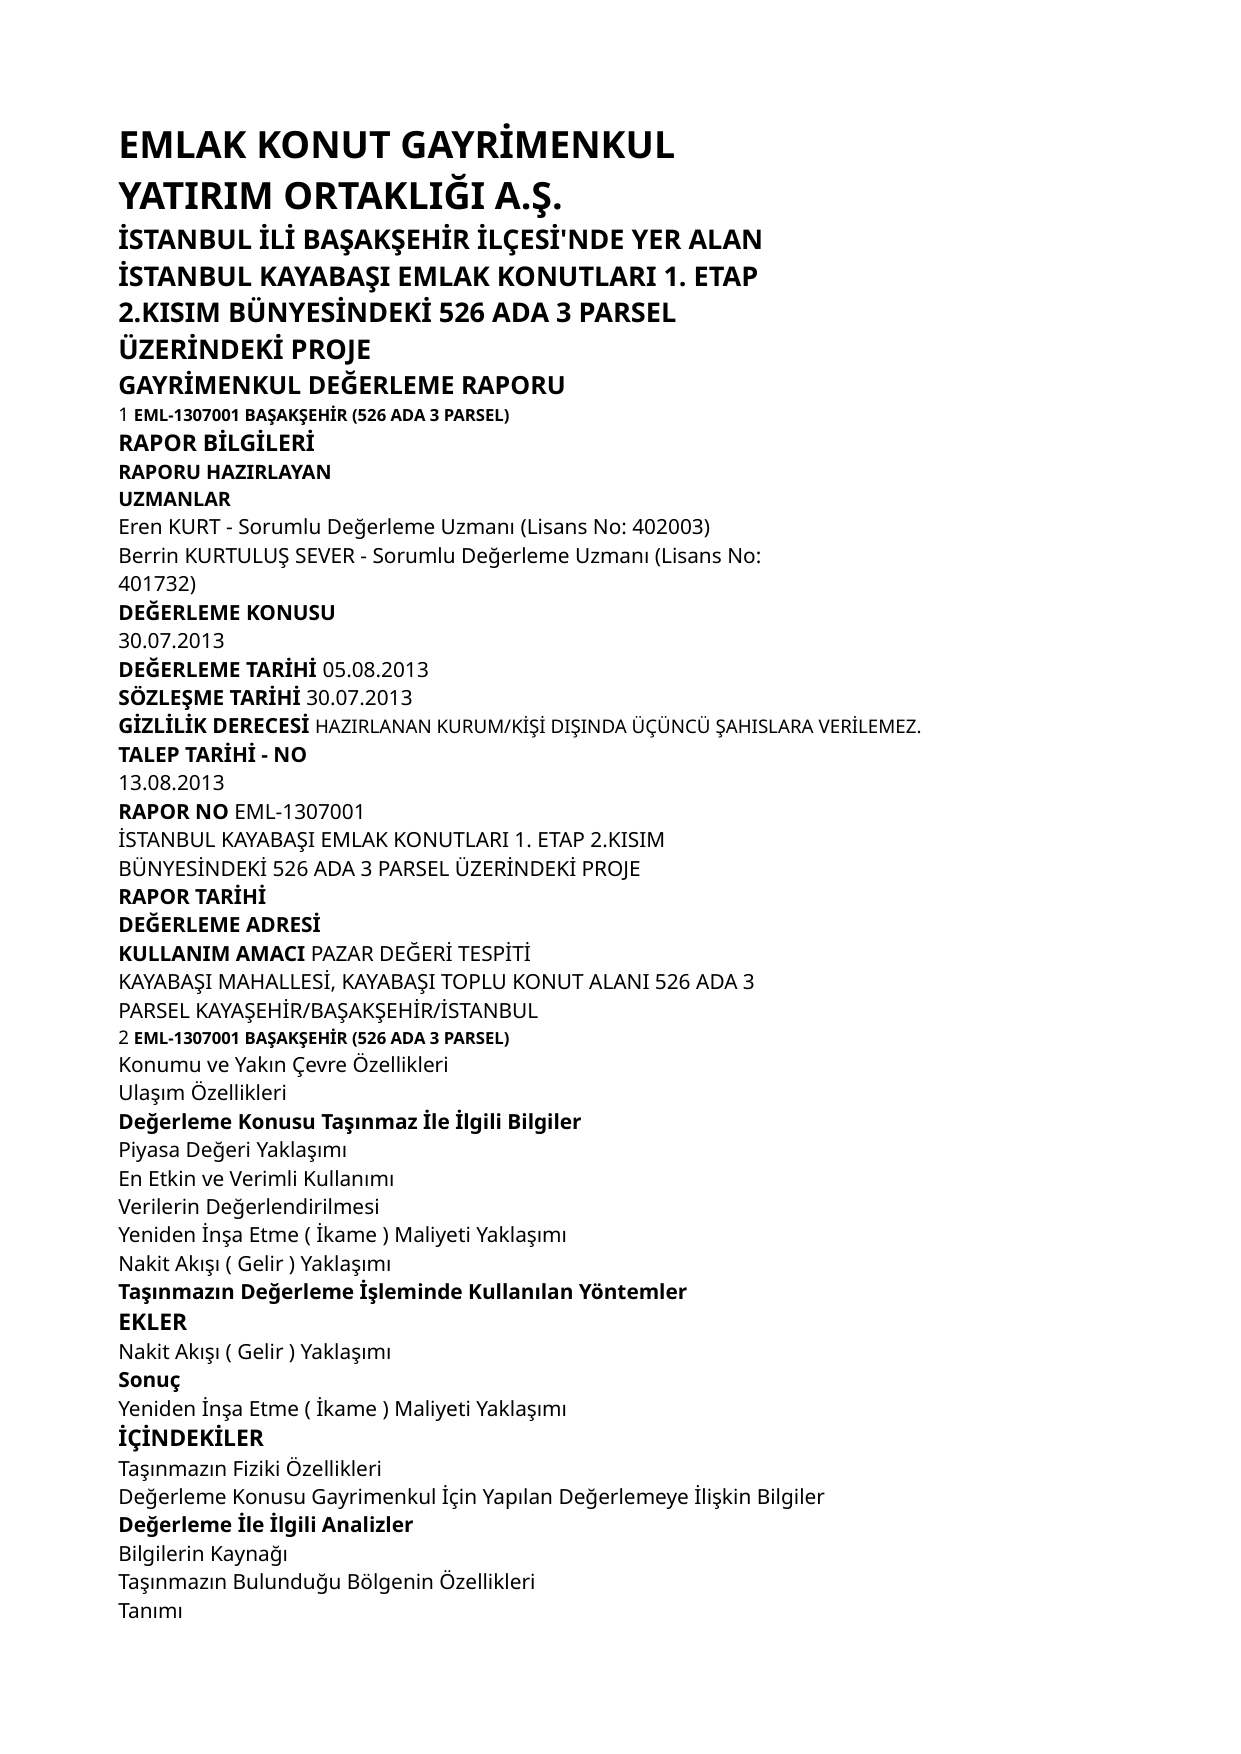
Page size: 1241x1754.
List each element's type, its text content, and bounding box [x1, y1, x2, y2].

text RAPOR NO EML-1307001 [118, 797, 1122, 825]
text DEĞERLEME TARİHİ 05.08.2013 [118, 655, 1122, 683]
text RAPOR TARİHİ [118, 882, 1122, 911]
text Bilgilerin Kaynağı [118, 1539, 1122, 1567]
text Değerleme Konusu Gayrimenkul İçin Yapılan Değerlemeye İlişkin Bilgiler [118, 1482, 1122, 1511]
text Değerleme Konusu Taşınmaz İle İlgili Bilgiler [118, 1107, 1122, 1135]
text PARSEL KAYAŞEHİR/BAŞAKŞEHİR/İSTANBUL [118, 996, 1122, 1024]
text 1 EML-1307001 BAŞAKŞEHİR (526 ADA 3 PARSEL) [118, 402, 1122, 427]
text En Etkin ve Verimli Kullanımı [118, 1164, 1122, 1192]
text Nakit Akışı ( Gelir ) Yaklaşımı [118, 1337, 1122, 1366]
text SÖZLEŞME TARİHİ 30.07.2013 [118, 683, 1122, 712]
text DEĞERLEME ADRESİ [118, 911, 1122, 939]
text BÜNYESİNDEKİ 526 ADA 3 PARSEL ÜZERİNDEKİ PROJE [118, 854, 1122, 882]
text Yeniden İnşa Etme ( İkame ) Maliyeti Yaklaşımı [118, 1221, 1122, 1249]
text GAYRİMENKUL DEĞERLEME RAPORU [118, 368, 1122, 402]
text Taşınmazın Fiziki Özellikleri [118, 1454, 1122, 1482]
text Piyasa Değeri Yaklaşımı [118, 1135, 1122, 1164]
text DEĞERLEME KONUSU [118, 598, 1122, 626]
text RAPORU HAZIRLAYAN [118, 458, 1122, 486]
text GİZLİLİK DERECESİ HAZIRLANAN KURUM/KİŞİ DIŞINDA ÜÇÜNCÜ ŞAHISLARA VERİLEMEZ. [118, 712, 1122, 740]
text TALEP TARİHİ - NO [118, 740, 1122, 768]
text 30.07.2013 [118, 626, 1122, 655]
text EMLAK KONUT GAYRİMENKUL [118, 118, 1122, 169]
text KAYABAŞI MAHALLESİ, KAYABAŞI TOPLU KONUT ALANI 526 ADA 3 [118, 967, 1122, 996]
text Yeniden İnşa Etme ( İkame ) Maliyeti Yaklaşımı [118, 1394, 1122, 1422]
text İÇİNDEKİLER [118, 1422, 1122, 1454]
text UZMANLAR [118, 486, 1122, 512]
text İSTANBUL KAYABAŞI EMLAK KONUTLARI 1. ETAP [118, 257, 1122, 294]
text 401732) [118, 569, 1122, 598]
text 13.08.2013 [118, 768, 1122, 797]
text RAPOR BİLGİLERİ [118, 427, 1122, 458]
text İSTANBUL İLİ BAŞAKŞEHİR İLÇESİ'NDE YER ALAN [118, 220, 1122, 257]
text Tanımı [118, 1596, 1122, 1624]
text YATIRIM ORTAKLIĞI A.Ş. [118, 169, 1122, 220]
text Eren KURT - Sorumlu Değerleme Uzmanı (Lisans No: 402003) [118, 512, 1122, 541]
text Nakit Akışı ( Gelir ) Yaklaşımı [118, 1249, 1122, 1277]
text Konumu ve Yakın Çevre Özellikleri [118, 1050, 1122, 1078]
text Taşınmazın Değerleme İşleminde Kullanılan Yöntemler [118, 1277, 1122, 1306]
text Sonuç [118, 1366, 1122, 1394]
text Berrin KURTULUŞ SEVER - Sorumlu Değerleme Uzmanı (Lisans No: [118, 541, 1122, 569]
text KULLANIM AMACI PAZAR DEĞERİ TESPİTİ [118, 939, 1122, 967]
text İSTANBUL KAYABAŞI EMLAK KONUTLARI 1. ETAP 2.KISIM [118, 825, 1122, 854]
text EKLER [118, 1306, 1122, 1337]
text 2.KISIM BÜNYESİNDEKİ 526 ADA 3 PARSEL [118, 294, 1122, 331]
text ÜZERİNDEKİ PROJE [118, 331, 1122, 368]
text Taşınmazın Bulunduğu Bölgenin Özellikleri [118, 1567, 1122, 1596]
text 2 EML-1307001 BAŞAKŞEHİR (526 ADA 3 PARSEL) [118, 1024, 1122, 1050]
text Verilerin Değerlendirilmesi [118, 1192, 1122, 1221]
text Değerleme İle İlgili Analizler [118, 1511, 1122, 1539]
text Ulaşım Özellikleri [118, 1078, 1122, 1107]
